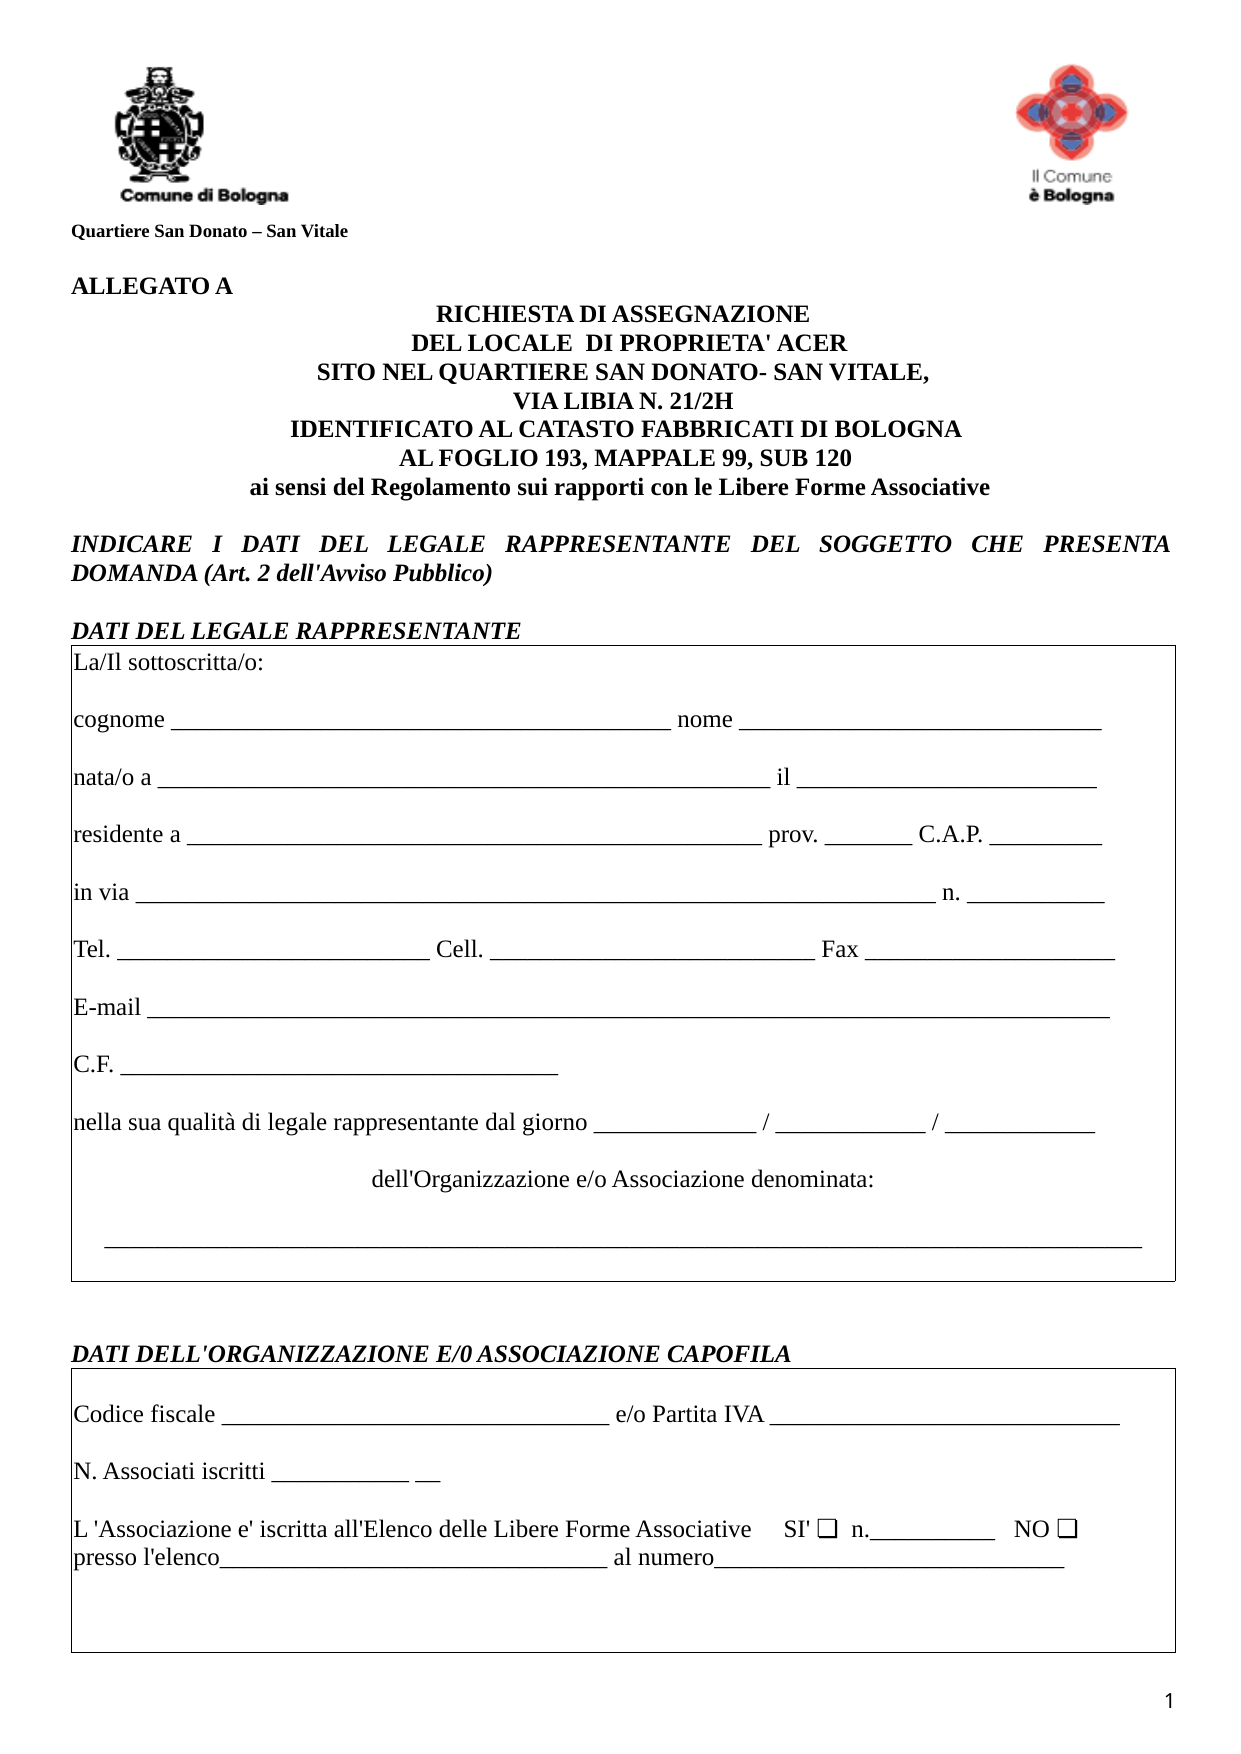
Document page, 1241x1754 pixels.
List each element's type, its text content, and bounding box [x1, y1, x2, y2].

text INDICARE I DATI DEL LEGALE RAPPRESENTANTE DEL SOGGETTO CHE PRESENTA DOMANDA (Art. 2 dell'Avviso Pubblico) [71, 529, 1175, 587]
text dell'Organizzazione e/o Associazione denominata: [72, 1162, 1175, 1193]
text ___________________________________________________________________________________ [72, 1219, 1175, 1251]
picture [31, 9, 1199, 205]
text nella sua qualità di legale rappresentante dal giorno _____________ / ____________ / ____________ [72, 1104, 1175, 1136]
text DATI DELL'ORGANIZZAZIONE E/0 ASSOCIAZIONE CAPOFILA [71, 1339, 1175, 1368]
text AL FOGLIO 193, MAPPALE 99, SUB 120 [71, 443, 1175, 472]
text cognome ________________________________________ nome _____________________________ [72, 702, 1175, 733]
text C.F. ___________________________________ [72, 1047, 1175, 1078]
text Tel. _________________________ Cell. __________________________ Fax ____________________ [72, 932, 1175, 963]
text in via ________________________________________________________________ n. ___________ [72, 874, 1175, 906]
text N. Associati iscritti ___________ __ [72, 1454, 1175, 1485]
text La/Il sottoscritta/o: [72, 646, 1175, 676]
text DEL LOCALE DI PROPRIETA' ACER [71, 328, 1175, 357]
text DATI DEL LEGALE RAPPRESENTANTE [71, 616, 1175, 644]
text SITO NEL QUARTIERE SAN DONATO- SAN VITALE, [71, 357, 1175, 386]
text Codice fiscale _______________________________ e/o Partita IVA ____________________________ [72, 1396, 1175, 1427]
text RICHIESTA DI ASSEGNAZIONE [71, 299, 1175, 328]
text L 'Associazione e' iscritta all'Elenco delle Libere Forme Associative SI' ❏ n.__________ NO ❏ [72, 1511, 1175, 1540]
text IDENTIFICATO AL CATASTO FABBRICATI DI BOLOGNA [71, 414, 1175, 443]
text residente a ______________________________________________ prov. _______ C.A.P. _________ [72, 817, 1175, 848]
text VIA LIBIA N. 21/2H [71, 386, 1175, 414]
text ai sensi del Regolamento sui rapporti con le Libere Forme Associative [71, 472, 1175, 501]
text ALLEGATO A [71, 271, 1175, 299]
text E-mail _____________________________________________________________________________ [72, 989, 1175, 1021]
text nata/o a _________________________________________________ il ________________________ [72, 759, 1175, 791]
text presso l'elenco_______________________________ al numero____________________________ [72, 1540, 1175, 1571]
